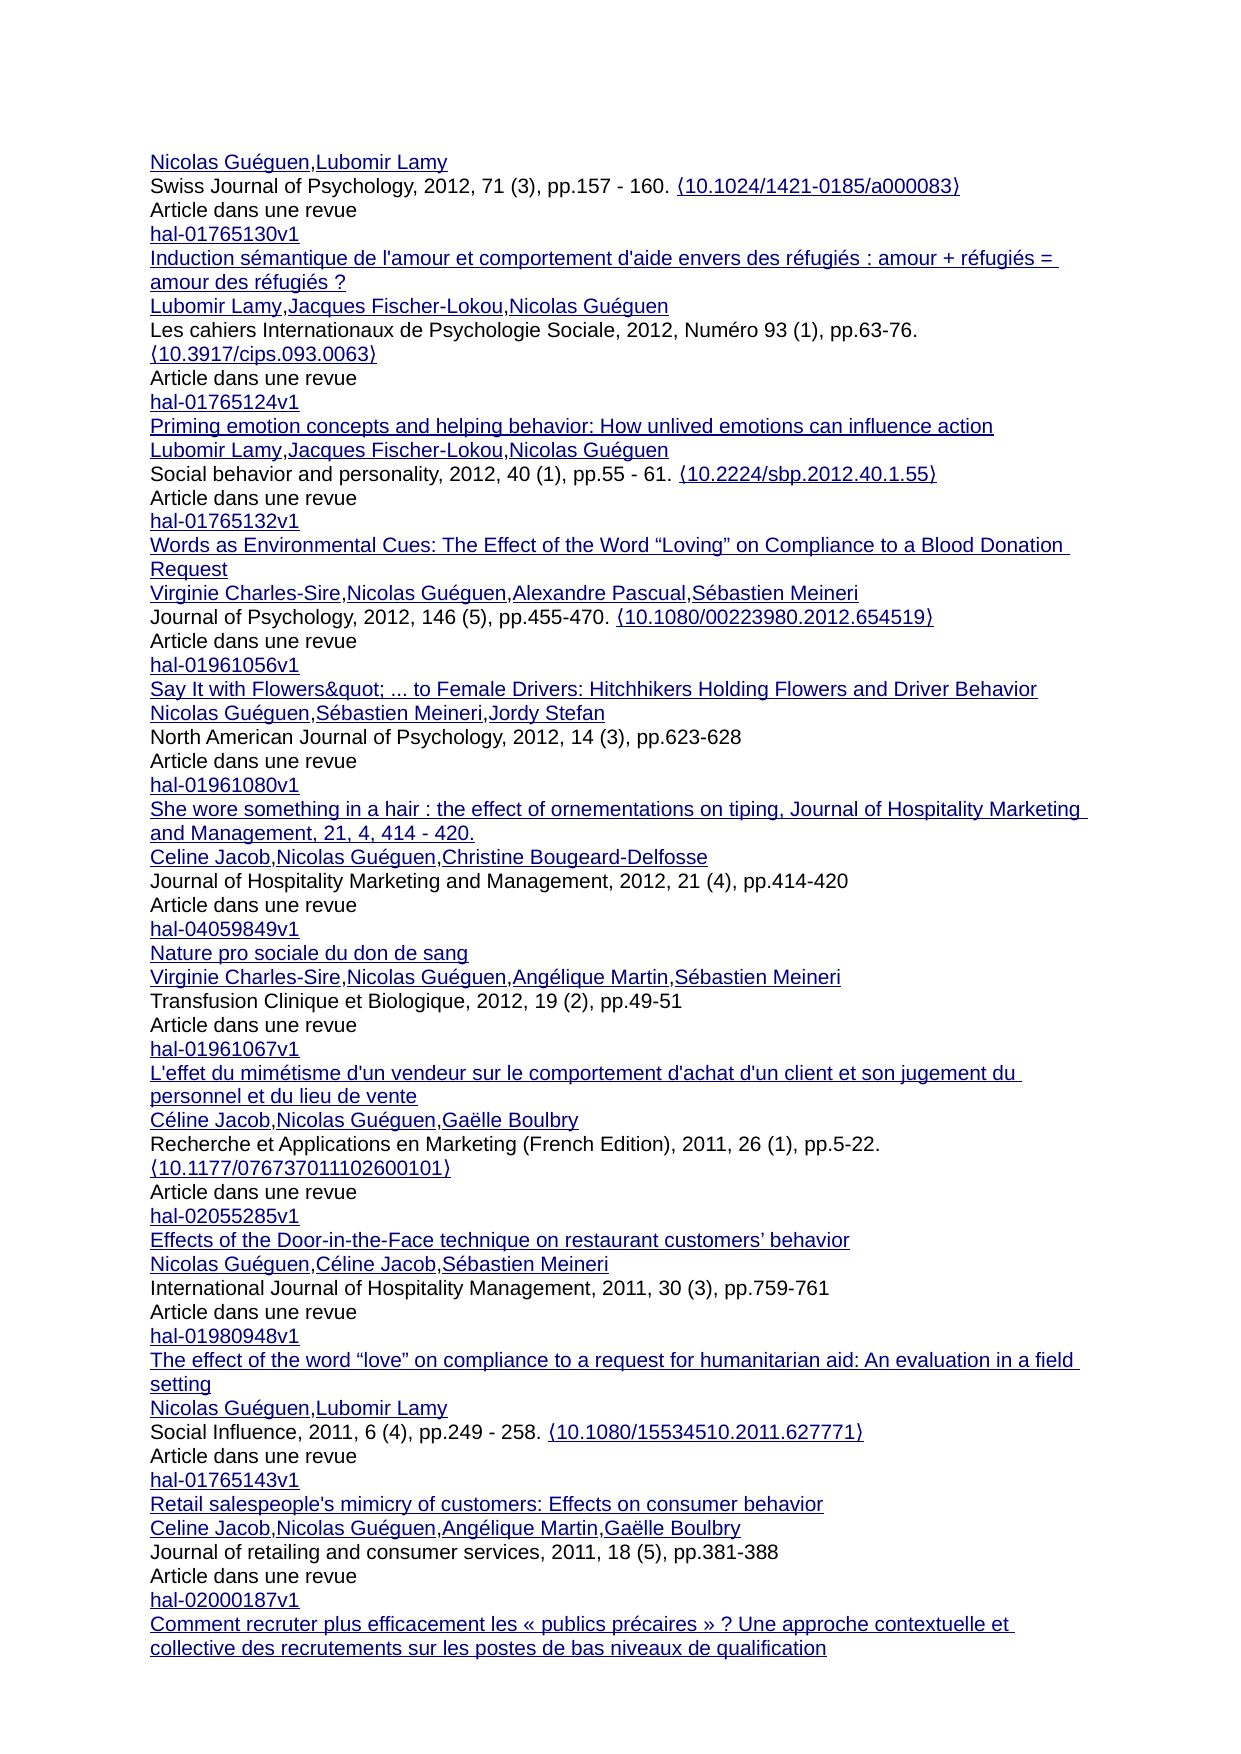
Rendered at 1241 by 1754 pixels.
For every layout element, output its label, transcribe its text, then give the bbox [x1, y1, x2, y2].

table_cell The effect of the word “love” on compliance to a request for humanitarian aid: An evaluation in a field setting Nicolas Guéguen,Lubomir Lamy Social Influence, 2011, 6 (4), pp.249 - 258. ⟨10.1080/15534510.2011.627771⟩ Article dans une revue hal-01765143v1 [150, 1348, 1090, 1492]
table_cell Nature pro sociale du don de sang Virginie Charles-Sire,Nicolas Guéguen,Angélique Martin,Sébastien Meineri Transfusion Clinique et Biologique, 2012, 19 (2), pp.49-51 Article dans une revue hal-01961067v1 [150, 941, 1090, 1060]
table_cell Say It with Flowers&quot; ... to Female Drivers: Hitchhikers Holding Flowers and Driver Behavior Nicolas Guéguen,Sébastien Meineri,Jordy Stefan North American Journal of Psychology, 2012, 14 (3), pp.623-628 Article dans une revue hal-01961080v1 [150, 677, 1090, 797]
table_cell Induction sémantique de l'amour et comportement d'aide envers des réfugiés : amour + réfugiés = amour des réfugiés ? Lubomir Lamy,Jacques Fischer-Lokou,Nicolas Guéguen Les cahiers Internationaux de Psychologie Sociale, 2012, Numéro 93 (1), pp.63-76. ⟨10.3917/cips.093.0063⟩ Article dans une revue hal-01765124v1 [150, 246, 1090, 413]
table_cell Effects of the Door-in-the-Face technique on restaurant customers’ behavior Nicolas Guéguen,Céline Jacob,Sébastien Meineri International Journal of Hospitality Management, 2011, 30 (3), pp.759-761 Article dans une revue hal-01980948v1 [150, 1228, 1090, 1348]
table_cell Retail salespeople's mimicry of customers: Effects on consumer behavior Celine Jacob,Nicolas Guéguen,Angélique Martin,Gaëlle Boulbry Journal of retailing and consumer services, 2011, 18 (5), pp.381-388 Article dans une revue hal-02000187v1 [150, 1492, 1090, 1611]
table_cell Nicolas Guéguen,Lubomir Lamy Swiss Journal of Psychology, 2012, 71 (3), pp.157 - 160. ⟨10.1024/1421-0185/a000083⟩ Article dans une revue hal-01765130v1 [150, 150, 1090, 246]
table_cell Words as Environmental Cues: The Effect of the Word “Loving” on Compliance to a Blood Donation Request Virginie Charles-Sire,Nicolas Guéguen,Alexandre Pascual,Sébastien Meineri Journal of Psychology, 2012, 146 (5), pp.455-470. ⟨10.1080/00223980.2012.654519⟩ Article dans une revue hal-01961056v1 [150, 533, 1090, 677]
table_cell L'effet du mimétisme d'un vendeur sur le comportement d'achat d'un client et son jugement du personnel et du lieu de vente Céline Jacob,Nicolas Guéguen,Gaëlle Boulbry Recherche et Applications en Marketing (French Edition), 2011, 26 (1), pp.5-22. ⟨10.1177/076737011102600101⟩ Article dans une revue hal-02055285v1 [150, 1060, 1090, 1228]
table_cell Comment recruter plus efficacement les « publics précaires » ? Une approche contextuelle et collective des recrutements sur les postes de bas niveaux de qualification [150, 1611, 1090, 1659]
table_cell She wore something in a hair : the effect of ornementations on tiping, Journal of Hospitality Marketing and Management, 21, 4, 414 - 420. Celine Jacob,Nicolas Guéguen,Christine Bougeard-Delfosse Journal of Hospitality Marketing and Management, 2012, 21 (4), pp.414-420 Article dans une revue hal-04059849v1 [150, 797, 1090, 941]
table_cell Priming emotion concepts and helping behavior: How unlived emotions can influence action Lubomir Lamy,Jacques Fischer-Lokou,Nicolas Guéguen Social behavior and personality, 2012, 40 (1), pp.55 - 61. ⟨10.2224/sbp.2012.40.1.55⟩ Article dans une revue hal-01765132v1 [150, 414, 1090, 533]
